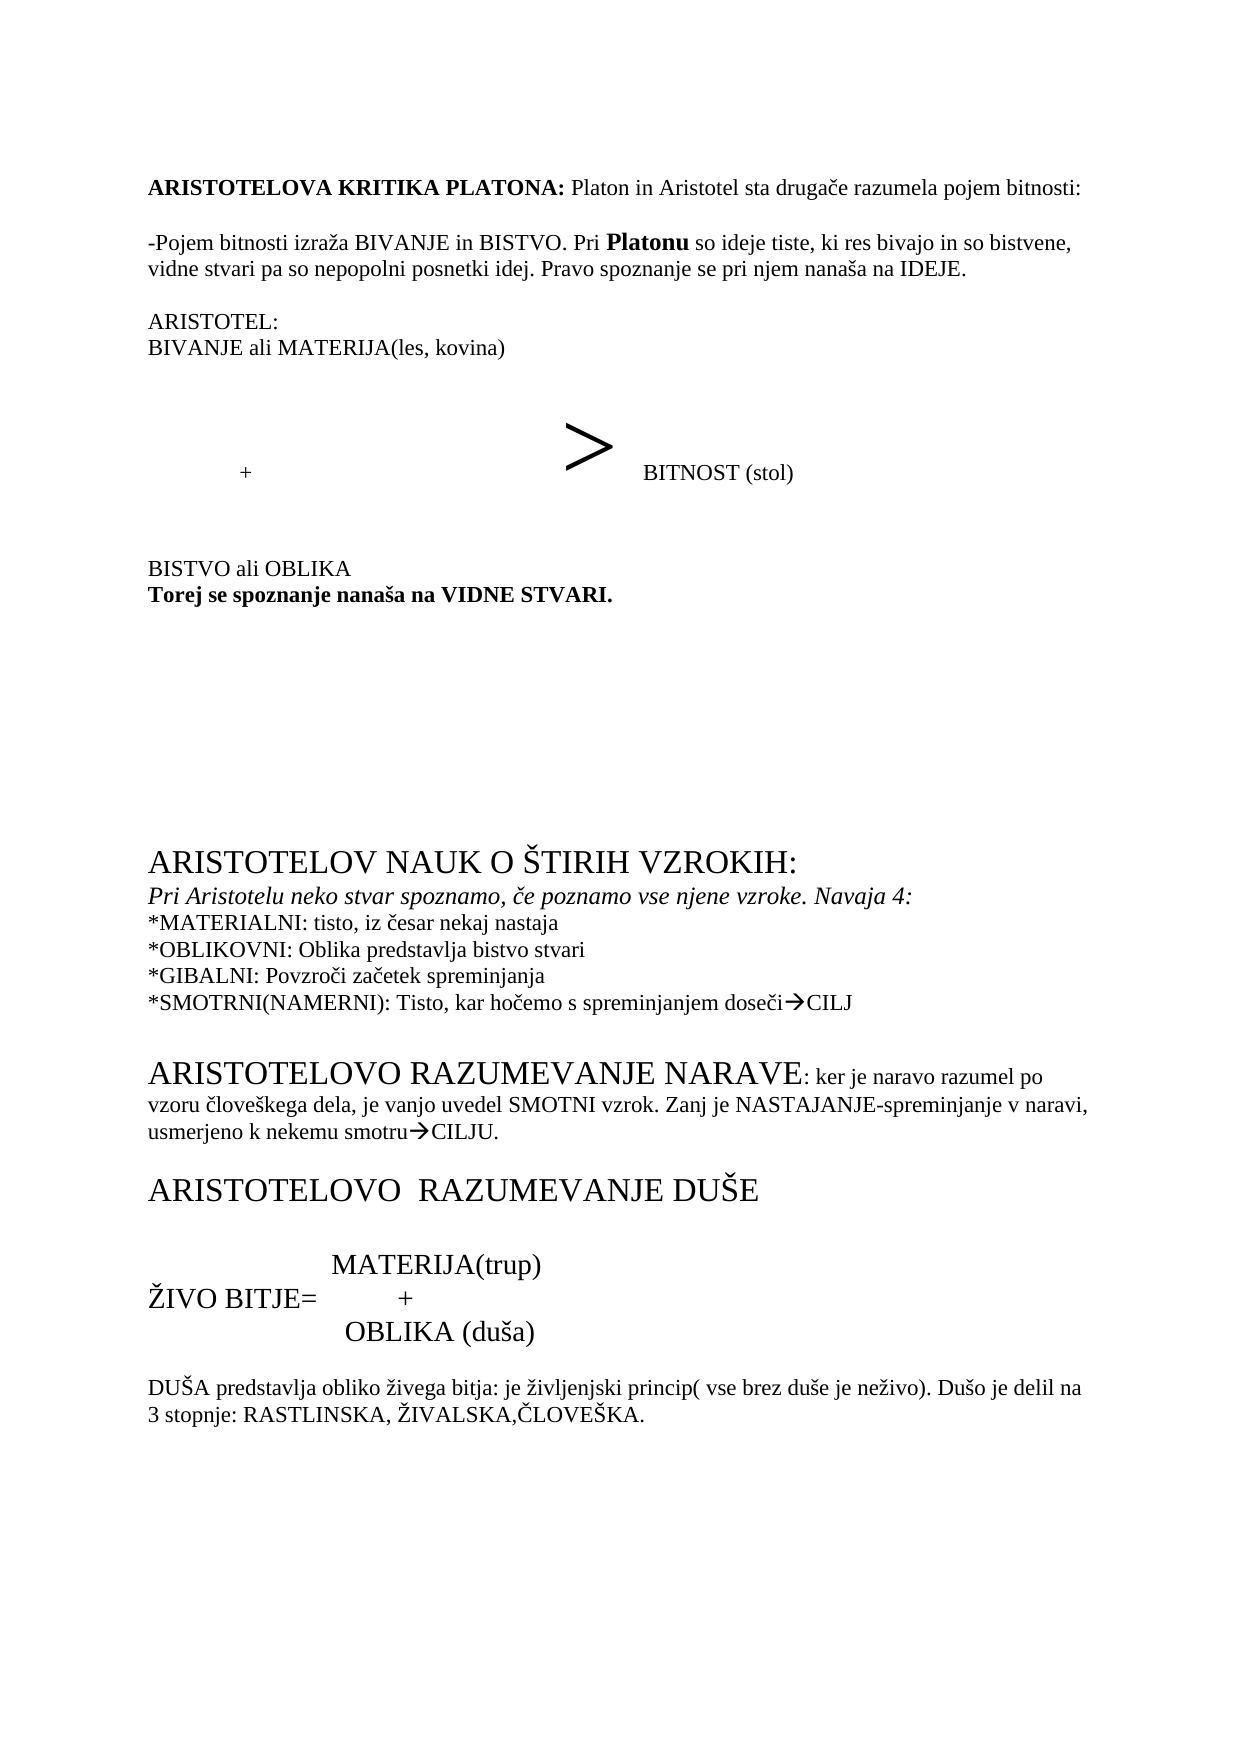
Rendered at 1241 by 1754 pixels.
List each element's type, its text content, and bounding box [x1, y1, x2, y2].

text BISTVO ali OBLIKA [148, 555, 1093, 581]
text DUŠA predstavlja obliko živega bitja: je življenjski princip( vse brez duše je neživo). Dušo je delil na 3 stopnje: RASTLINSKA, ŽIVALSKA,ČLOVEŠKA. [148, 1374, 1093, 1427]
text ARISTOTEL: [148, 308, 1093, 334]
text *OBLIKOVNI: Oblika predstavlja bistvo stvari [148, 936, 1093, 962]
text ARISTOTELOV NAUK O ŠTIRIH VZROKIH: [148, 842, 1093, 881]
text MATERIJA(trup) [148, 1247, 1093, 1281]
text Pri Aristotelu neko stvar spoznamo, če poznamo vse njene vzroke. Navaja 4: [148, 881, 1093, 909]
text ARISTOTELOVO RAZUMEVANJE DUŠE [148, 1171, 1093, 1209]
text ŽIVO BITJE= + [148, 1281, 1093, 1314]
text BIVANJE ali MATERIJA(les, kovina) [148, 334, 1093, 361]
text ARISTOTELOVO RAZUMEVANJE NARAVE: ker je naravo razumel po vzoru človeškega dela, je vanjo uvedel SMOTNI vzrok. Zanj je NASTAJANJE-spreminjanje v naravi, usmerjeno k nekemu smotruCILJU. [148, 1053, 1093, 1144]
text *SMOTRNI(NAMERNI): Tisto, kar hočemo s spreminjanjem dosečiCILJ [148, 988, 1093, 1015]
text ARISTOTELOVA KRITIKA PLATONA: Platon in Aristotel sta drugače razumela pojem bitnosti: [148, 174, 1093, 200]
text *GIBALNI: Povzroči začetek spreminjanja [148, 962, 1093, 988]
text OBLIKA (duša) [148, 1314, 1093, 1348]
text *MATERIALNI: tisto, iz česar nekaj nastaja [148, 909, 1093, 936]
text -Pojem bitnosti izraža BIVANJE in BISTVO. Pri Platonu so ideje tiste, ki res bivajo in so bistvene, vidne stvari pa so nepopolni posnetki idej. Pravo spoznanje se pri njem nanaša na IDEJE. [148, 227, 1093, 282]
text + > BITNOST (stol) [148, 387, 1093, 502]
text Torej se spoznanje nanaša na VIDNE STVARI. [148, 581, 1093, 608]
